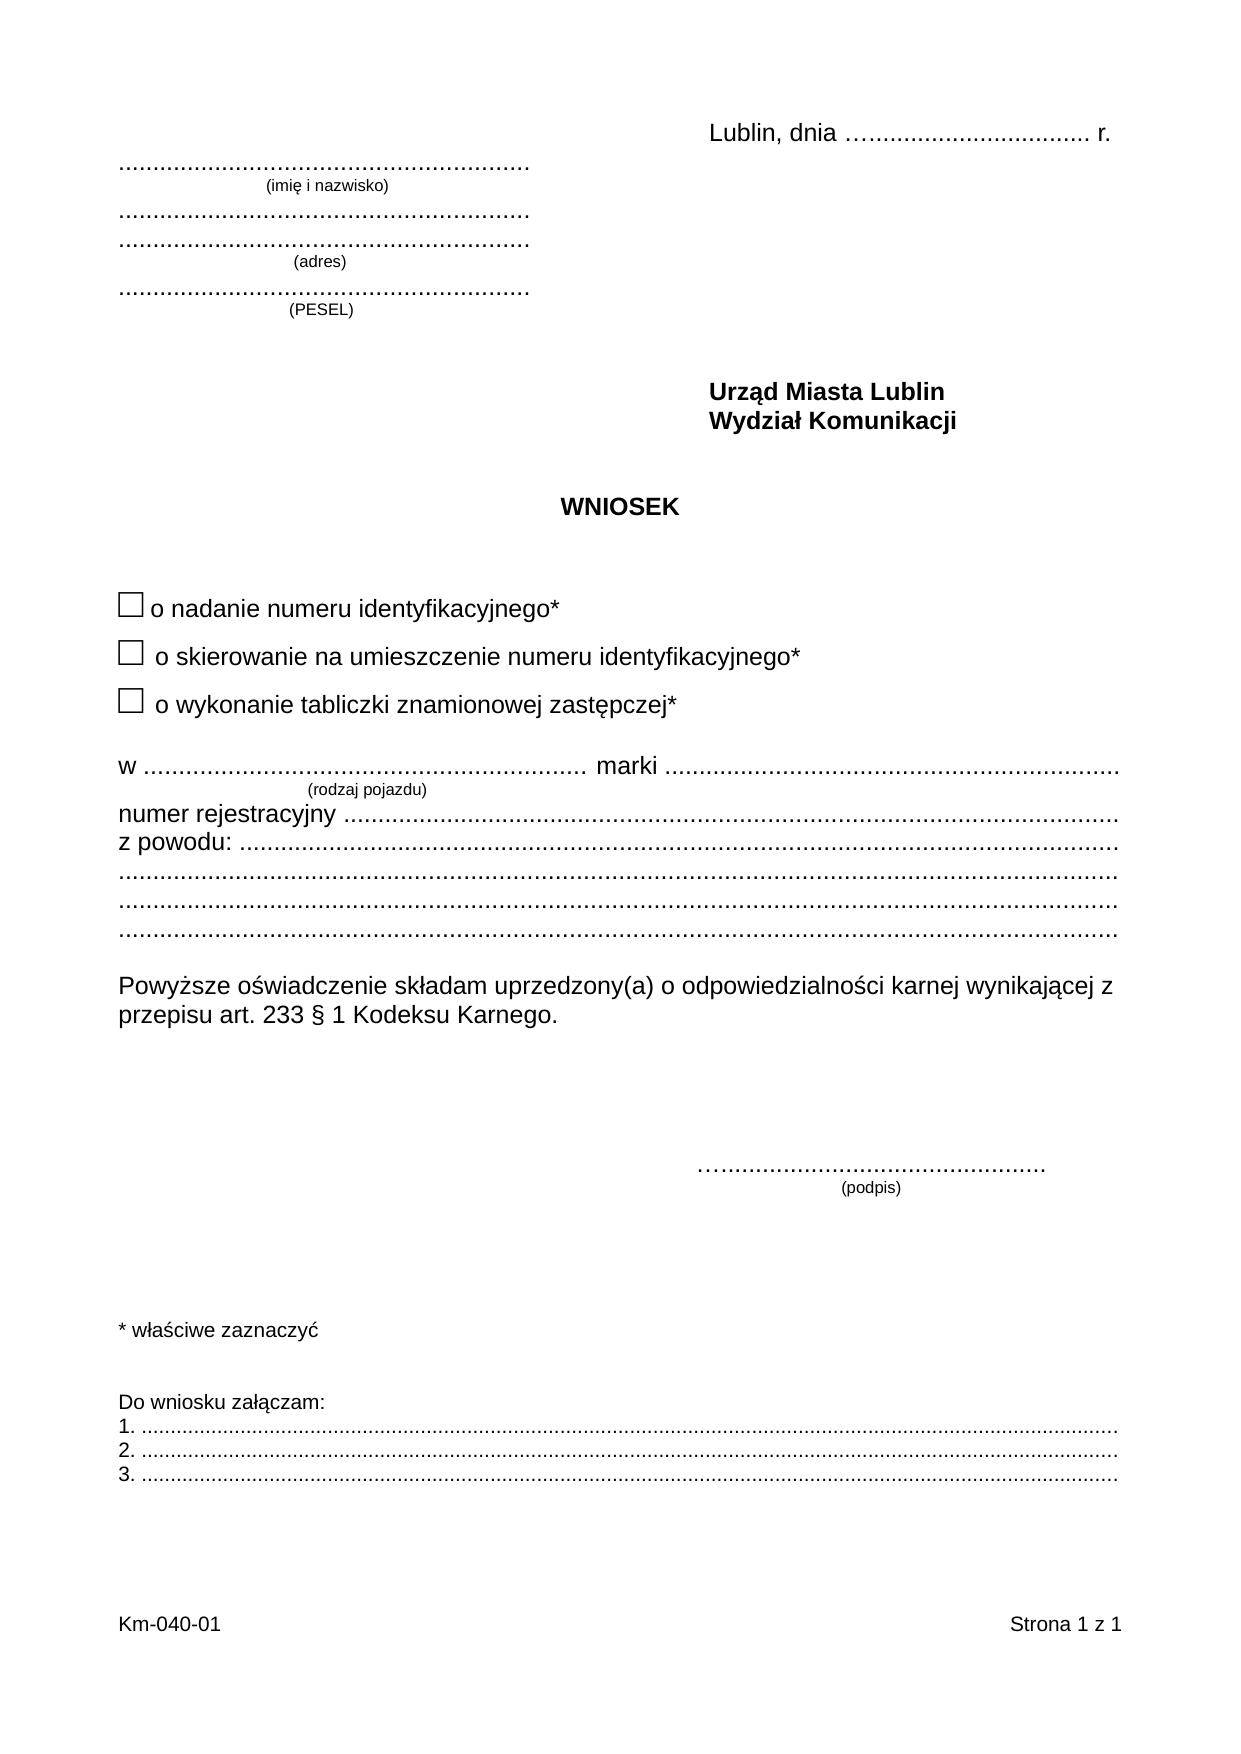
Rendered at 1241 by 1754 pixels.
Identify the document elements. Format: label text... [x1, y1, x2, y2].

text (PESEL) [118, 300, 1122, 319]
text numer rejestracyjny [118, 798, 1122, 827]
text Urząd Miasta Lublin [118, 377, 1122, 406]
text w marki [118, 751, 1122, 779]
text (rodzaj pojazdu) [118, 779, 1122, 798]
text □ o nadanie numeru identyfikacyjnego* [118, 578, 1122, 626]
text * właściwe zaznaczyć [118, 1318, 1122, 1342]
text WNIOSEK [118, 492, 1122, 521]
text (adres) [118, 252, 1122, 271]
text Do wniosku załączam: [118, 1390, 1122, 1414]
text □ o skierowanie na umieszczenie numeru identyfikacyjnego* [118, 626, 1122, 674]
text Powyższe oświadczenie składam uprzedzony(a) o odpowiedzialności karnej wynikającej z przepisu art. 233 § 1 Kodeksu Karnego. [118, 971, 1122, 1028]
table_header …............................................... (podpis) [620, 1144, 1122, 1203]
text □ o wykonanie tabliczki znamionowej zastępczej* [118, 674, 1122, 722]
text Lublin, dnia …................................ r. [118, 118, 1122, 147]
table_header [118, 1144, 620, 1203]
text Wydział Komunikacji [118, 406, 1122, 434]
text 3. [118, 1462, 1122, 1486]
text 1. [118, 1414, 1122, 1438]
text 2. [118, 1438, 1122, 1462]
text z powodu: [118, 827, 1122, 856]
text (imię i nazwisko) [118, 176, 1122, 195]
